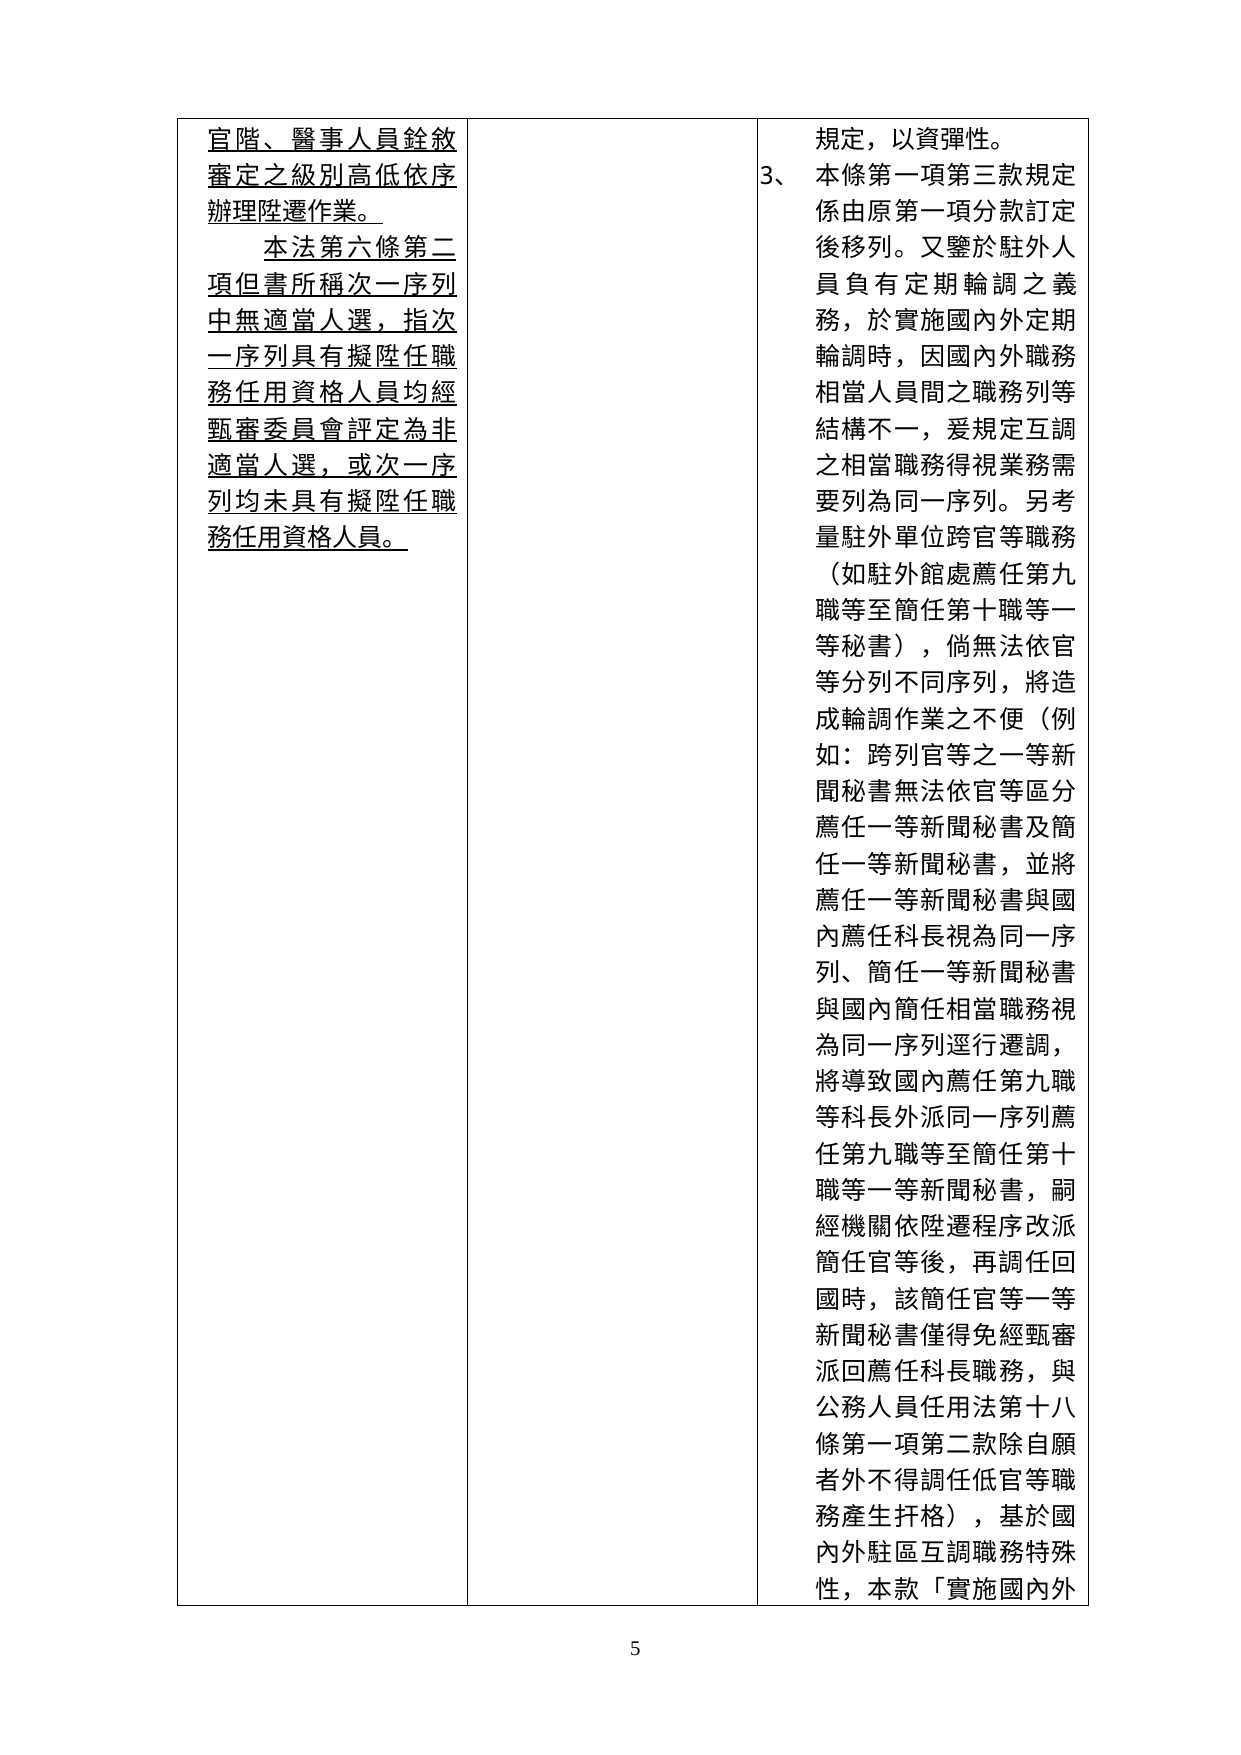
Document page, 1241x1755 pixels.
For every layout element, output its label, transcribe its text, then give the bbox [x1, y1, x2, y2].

table_cell 官階、醫事人員銓敘審定之級別高低依序辦理陞遷作業。 本法第六條第二項但書所稱次一序列中無適當人選，指次一序列具有擬陞任職務任用資格人員均經甄審委員會評定為非適當人選，或次一序列均未具有擬陞任職務任用資格人員。 [178, 119, 467, 1605]
table_cell [468, 119, 757, 1605]
table_cell 本條修正第一項規定並刪除原第二項規定，另增訂第二項及第三項規定。 本條第一項修正改分為三款規定，以期簡明。另依本法「逐級陞遷」之立法基本原則，及避免陞遷序列表訂定產生陞遷上之不合理現象，（例如：將一般人員之簡任第十一職等副司長與跨列簡任第十職等至第十一職等專門委員，或將薦任第九職等科長職務與薦任第八職等至第九職等視察職務及薦任第七職等至第九職等專員職務列為同一陞遷序列，使公務人員於陞任非主管職務《專員、專門委員》時，需經甄審程序，而陞任主管或副主管職務《科長、副司長》時，卻因列為同一序列而免經甄審，又因陞遷序列層級之縮短，產生得由專員陞任副司長等不合理現象。）原則上，非主管職務不得與主管、副主管職務列為同一序列，但職務列等相同者，不在此限。惟考量機關實務執行，及避免寬濫，爰就機關倘有基於職務列等差異以致陞遷序列表層級過多，造成依該原則訂定陞遷序列表將產生陞遷瓶頸等業務特殊需要之情況，為除外規定，以資彈性。 本條第一項第三款規定係由原第一項分款訂定後移列。又鑒於駐外人員負有定期輪調之義務，於實施國內外定期輪調時，因國內外職務相當人員間之職務列等結構不一，爰規定互調之相當職務得視業務需要列為同一序列。另考量駐外單位跨官等職務（如駐外館處薦任第九職等至簡任第十職等一等秘書），倘無法依官等分列不同序列，將造成輪調作業之不便（例如：跨列官等之一等新聞秘書無法依官等區分薦任一等新聞秘書及簡任一等新聞秘書，並將薦任一等新聞秘書與國內薦任科長視為同一序列、簡任一等新聞秘書與國內簡任相當職務視為同一序列逕行遷調，將導致國內薦任第九職等科長外派同一序列薦任第九職等至簡任第十職等一等新聞秘書，嗣經機關依陞遷程序改派簡任官等後，再調任回國時，該簡任官等一等新聞秘書僅得免經甄審派回薦任科長職務，與公務人員任用法第十八條第一項第二款除自願者外不得調任低官等職務產生扞格），基於國內外駐區互調職務特殊性，本款「實施國內外駐區互調之相當職務，得視業務需要列為同一序列」之規定，含括實施國內外駐區互調之職務跨列不同官等之職務，得基於業務需要依官等分列不同序列，以利機關作業。 現行條文第二項前段規定：「各機關應於本法施行二個月內，訂定發布陞遷序列表。」已無規範實益。又後段：「依本法第八條第二項統籌辦理下級機關人員陞任甄審之機關，其陞遷序列表應包含下級機關職務。」之規定，已移列於第八條第二項訂定，爰該項原規定，予以刪除。 依考試院九十七年十一月十一日審查會審查本法修正草案附帶決議以，本法第六條修正條文，請配合於本法施行細則明定「職等、官稱官階、官等官階及級別」之適用對象及意涵，以資明確之規定，及前條第二項規定之適用對象增訂本條第二項。 為期明確適用，明定本法第六條第二項但書所稱次一序列中無適當人選之意涵。 [758, 119, 1088, 1605]
